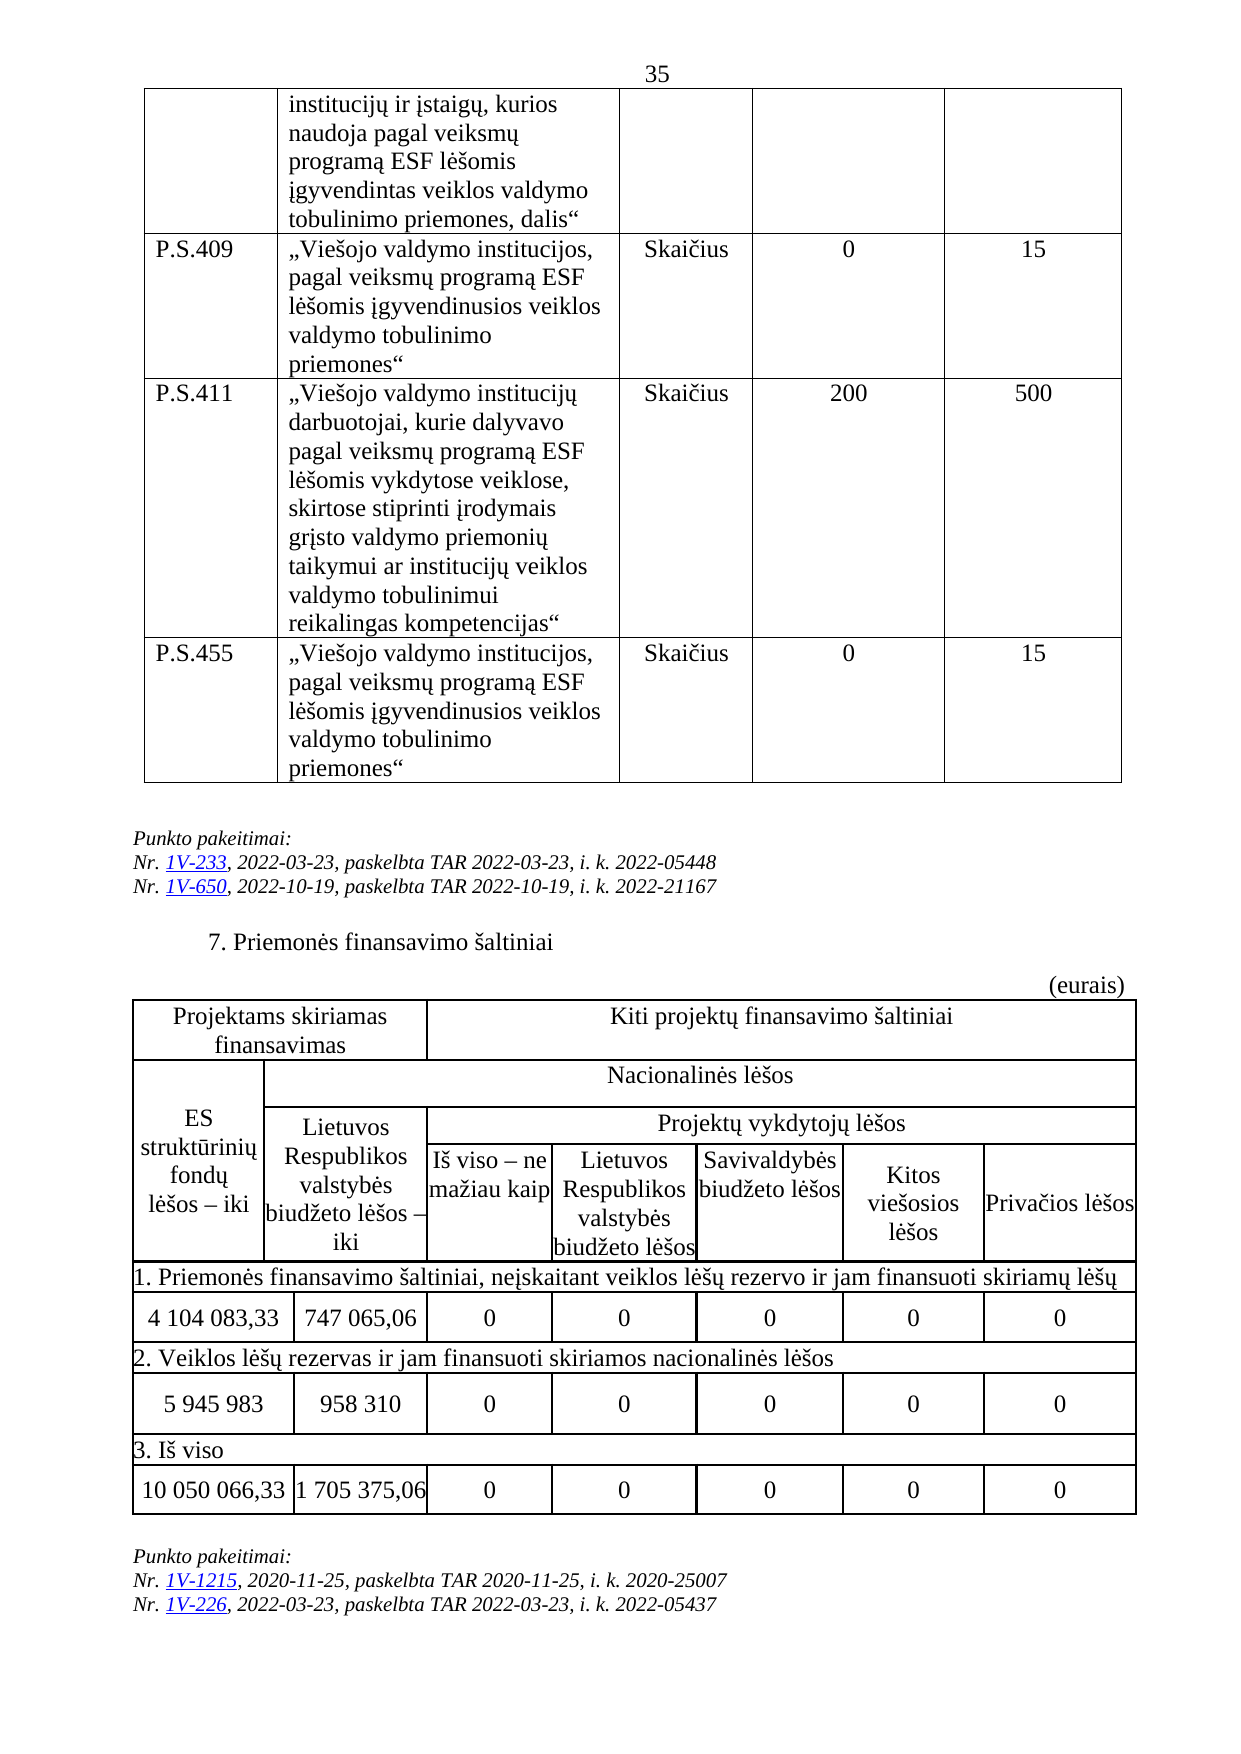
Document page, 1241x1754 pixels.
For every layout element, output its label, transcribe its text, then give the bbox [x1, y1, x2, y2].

table_cell 0 [753, 638, 944, 782]
table_cell Lietuvos Respublikos valstybės biudžeto lėšos [553, 1145, 695, 1260]
text Nr. 1V-226, 2022-03-23, paskelbta TAR 2022-03-23, i. k. 2022-05437 [133, 1592, 1181, 1616]
table_cell 0 [428, 1293, 551, 1341]
table_cell 958 310 [295, 1374, 426, 1433]
table_cell Privačios lėšos [985, 1145, 1135, 1260]
table_cell institucijų ir įstaigų, kurios naudoja pagal veiksmų programą ESF lėšomis įgyvendintas veiklos valdymo tobulinimo priemones, dalis“ [278, 89, 619, 233]
table_cell 0 [698, 1374, 842, 1433]
table_header Projektams skiriamas finansavimas [134, 1001, 426, 1058]
table_cell 10 050 066,33 [134, 1466, 293, 1513]
table_cell 0 [985, 1293, 1135, 1341]
table_cell 0 [844, 1374, 983, 1433]
table_cell 1. Priemonės finansavimo šaltiniai, neįskaitant veiklos lėšų rezervo ir jam finansuoti skiriamų lėšų [134, 1263, 1135, 1291]
table_cell P.S.455 [145, 638, 277, 782]
text 7. Priemonės finansavimo šaltiniai [133, 927, 1181, 956]
table_cell 0 [753, 234, 944, 377]
table_cell 0 [844, 1466, 983, 1513]
text (eurais) [133, 970, 1181, 999]
table_cell 3. Iš viso [134, 1435, 1135, 1463]
table_cell ES struktūrinių fondų lėšos – iki [134, 1061, 263, 1260]
table_cell P.S.409 [145, 234, 277, 377]
table_cell 0 [698, 1466, 842, 1513]
text Nr. 1V-650, 2022-10-19, paskelbta TAR 2022-10-19, i. k. 2022-21167 [133, 874, 1181, 898]
table_cell 0 [844, 1293, 983, 1341]
table_cell Iš viso – ne mažiau kaip [428, 1145, 551, 1260]
text Punkto pakeitimai: [133, 1544, 1181, 1568]
table_cell Lietuvos Respublikos valstybės biudžeto lėšos – iki [265, 1108, 426, 1260]
table_cell [620, 89, 752, 233]
table_cell Kitos viešosios lėšos [844, 1145, 983, 1260]
text Nr. 1V-1215, 2020-11-25, paskelbta TAR 2020-11-25, i. k. 2020-25007 [133, 1568, 1181, 1592]
table_cell [945, 89, 1121, 233]
table_cell [753, 89, 944, 233]
table_cell Savivaldybės biudžeto lėšos [698, 1145, 842, 1260]
table_cell [145, 89, 277, 233]
table_cell 15 [945, 234, 1121, 377]
table_cell 0 [428, 1374, 551, 1433]
table_cell Skaičius [620, 234, 752, 377]
table_cell 0 [985, 1466, 1135, 1513]
table_cell 15 [945, 638, 1121, 782]
table_cell 0 [985, 1374, 1135, 1433]
table_cell Nacionalinės lėšos [265, 1061, 1135, 1106]
table_cell P.S.411 [145, 379, 277, 637]
table_cell 0 [553, 1293, 695, 1341]
table_cell Projektų vykdytojų lėšos [428, 1108, 1135, 1143]
table_cell 0 [428, 1466, 551, 1513]
table_cell 0 [698, 1293, 842, 1341]
table_cell 200 [753, 379, 944, 637]
table_cell 4 104 083,33 [134, 1293, 293, 1341]
table_cell 1 705 375,06 [295, 1466, 426, 1513]
table_cell 500 [945, 379, 1121, 637]
table_header Kiti projektų finansavimo šaltiniai [428, 1001, 1135, 1058]
table_cell 5 945 983 [134, 1374, 293, 1433]
text Punkto pakeitimai: [133, 826, 1181, 850]
table_cell 0 [553, 1374, 695, 1433]
text Nr. 1V-233, 2022-03-23, paskelbta TAR 2022-03-23, i. k. 2022-05448 [133, 850, 1181, 874]
table_cell „Viešojo valdymo institucijos, pagal veiksmų programą ESF lėšomis įgyvendinusios veiklos valdymo tobulinimo priemones“ [278, 234, 619, 377]
table_cell Skaičius [620, 379, 752, 637]
table_cell „Viešojo valdymo institucijos, pagal veiksmų programą ESF lėšomis įgyvendinusios veiklos valdymo tobulinimo priemones“ [278, 638, 619, 782]
table_cell Skaičius [620, 638, 752, 782]
table_cell „Viešojo valdymo institucijų darbuotojai, kurie dalyvavo pagal veiksmų programą ESF lėšomis vykdytose veiklose, skirtose stiprinti įrodymais grįsto valdymo priemonių taikymui ar institucijų veiklos valdymo tobulinimui reikalingas kompetencijas“ [278, 379, 619, 637]
table_cell 2. Veiklos lėšų rezervas ir jam finansuoti skiriamos nacionalinės lėšos [134, 1343, 1135, 1372]
table_cell 747 065,06 [295, 1293, 426, 1341]
table_cell 0 [553, 1466, 695, 1513]
